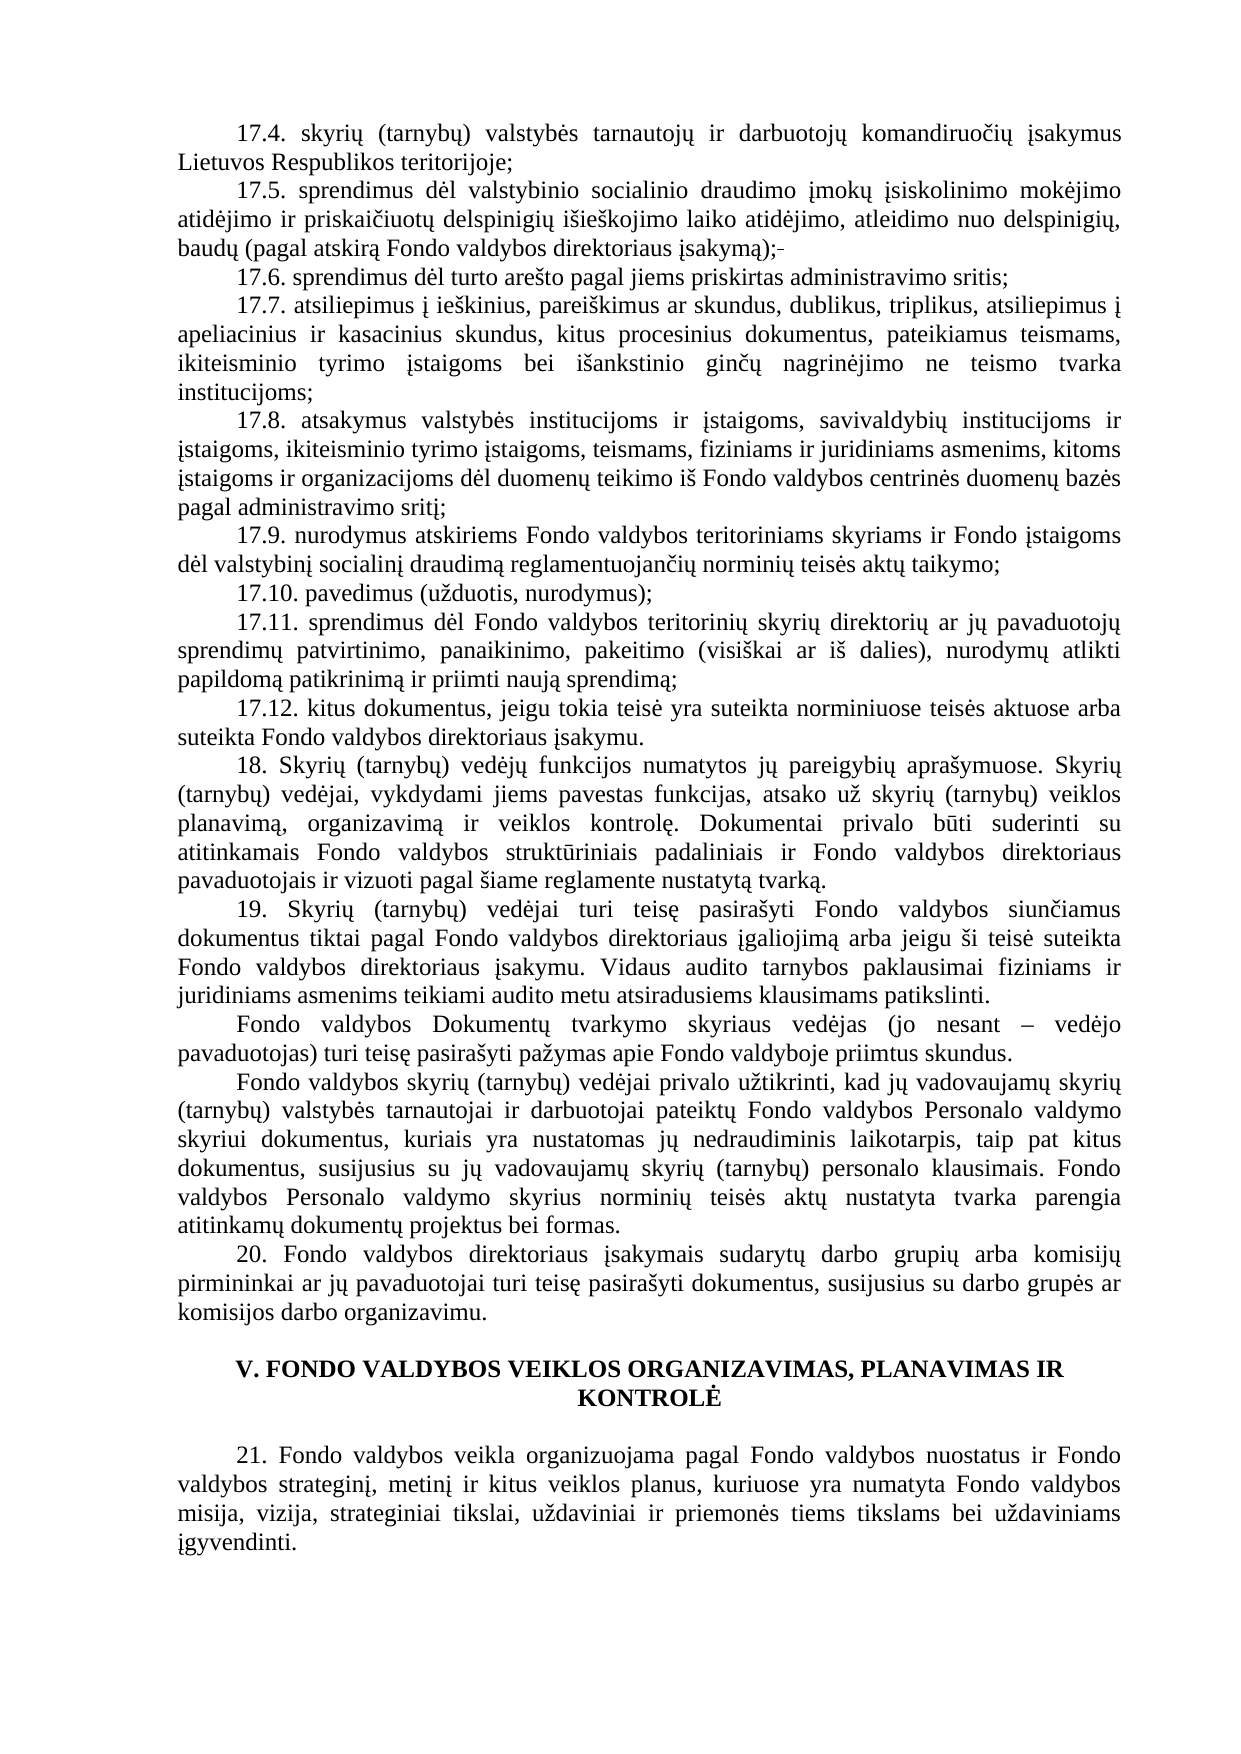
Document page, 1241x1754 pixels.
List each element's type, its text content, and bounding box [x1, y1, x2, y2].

text Fondo valdybos skyrių (tarnybų) vedėjai privalo užtikrinti, kad jų vadovaujamų skyrių (tarnybų) valstybės tarnautojai ir darbuotojai pateiktų Fondo valdybos Personalo valdymo skyriui dokumentus, kuriais yra nustatomas jų nedraudiminis laikotarpis, taip pat kitus dokumentus, susijusius su jų vadovaujamų skyrių (tarnybų) personalo klausimais. Fondo valdybos Personalo valdymo skyrius norminių teisės aktų nustatyta tvarka parengia atitinkamų dokumentų projektus bei formas. [177, 1067, 1122, 1239]
text 17.4. skyrių (tarnybų) valstybės tarnautojų ir darbuotojų komandiruočių įsakymus Lietuvos Respublikos teritorijoje; [177, 118, 1122, 176]
text Fondo valdybos Dokumentų tvarkymo skyriaus vedėjas (jo nesant – vedėjo pavaduotojas) turi teisę pasirašyti pažymas apie Fondo valdyboje priimtus skundus. [177, 1009, 1122, 1067]
text 19. Skyrių (tarnybų) vedėjai turi teisę pasirašyti Fondo valdybos siunčiamus dokumentus tiktai pagal Fondo valdybos direktoriaus įgaliojimą arba jeigu ši teisė suteikta Fondo valdybos direktoriaus įsakymu. Vidaus audito tarnybos paklausimai fiziniams ir juridiniams asmenims teikiami audito metu atsiradusiems klausimams patikslinti. [177, 894, 1122, 1009]
text 17.7. atsiliepimus į ieškinius, pareiškimus ar skundus, dublikus, triplikus, atsiliepimus į apeliacinius ir kasacinius skundus, kitus procesinius dokumentus, pateikiamus teismams, ikiteisminio tyrimo įstaigoms bei išankstinio ginčų nagrinėjimo ne teismo tvarka institucijoms; [177, 291, 1122, 406]
text 17.12. kitus dokumentus, jeigu tokia teisė yra suteikta norminiuose teisės aktuose arba suteikta Fondo valdybos direktoriaus įsakymu. [177, 693, 1122, 751]
text 20. Fondo valdybos direktoriaus įsakymais sudarytų darbo grupių arba komisijų pirmininkai ar jų pavaduotojai turi teisę pasirašyti dokumentus, susijusius su darbo grupės ar komisijos darbo organizavimu. [177, 1239, 1122, 1326]
text 21. Fondo valdybos veikla organizuojama pagal Fondo valdybos nuostatus ir Fondo valdybos strateginį, metinį ir kitus veiklos planus, kuriuose yra numatyta Fondo valdybos misija, vizija, strateginiai tikslai, uždaviniai ir priemonės tiems tikslams bei uždaviniams įgyvendinti. [177, 1441, 1122, 1556]
text V. FONDO VALDYBOS VEIKLOS ORGANIZAVIMAS, PLANAVIMAS IR KONTROLĖ [177, 1354, 1122, 1412]
text 17.11. sprendimus dėl Fondo valdybos teritorinių skyrių direktorių ar jų pavaduotojų sprendimų patvirtinimo, panaikinimo, pakeitimo (visiškai ar iš dalies), nurodymų atlikti papildomą patikrinimą ir priimti naują sprendimą; [177, 607, 1122, 693]
text 17.9. nurodymus atskiriems Fondo valdybos teritoriniams skyriams ir Fondo įstaigoms dėl valstybinį socialinį draudimą reglamentuojančių norminių teisės aktų taikymo; [177, 521, 1122, 578]
text 17.5. sprendimus dėl valstybinio socialinio draudimo įmokų įsiskolinimo mokėjimo atidėjimo ir priskaičiuotų delspinigių išieškojimo laiko atidėjimo, atleidimo nuo delspinigių, baudų (pagal atskirą Fondo valdybos direktoriaus įsakymą); [177, 176, 1122, 262]
text 17.6. sprendimus dėl turto arešto pagal jiems priskirtas administravimo sritis; [177, 262, 1122, 291]
text 17.10. pavedimus (užduotis, nurodymus); [177, 578, 1122, 607]
text 18. Skyrių (tarnybų) vedėjų funkcijos numatytos jų pareigybių aprašymuose. Skyrių (tarnybų) vedėjai, vykdydami jiems pavestas funkcijas, atsako už skyrių (tarnybų) veiklos planavimą, organizavimą ir veiklos kontrolę. Dokumentai privalo būti suderinti su atitinkamais Fondo valdybos struktūriniais padaliniais ir Fondo valdybos direktoriaus pavaduotojais ir vizuoti pagal šiame reglamente nustatytą tvarką. [177, 751, 1122, 894]
text 17.8. atsakymus valstybės institucijoms ir įstaigoms, savivaldybių institucijoms ir įstaigoms, ikiteisminio tyrimo įstaigoms, teismams, fiziniams ir juridiniams asmenims, kitoms įstaigoms ir organizacijoms dėl duomenų teikimo iš Fondo valdybos centrinės duomenų bazės pagal administravimo sritį; [177, 406, 1122, 521]
